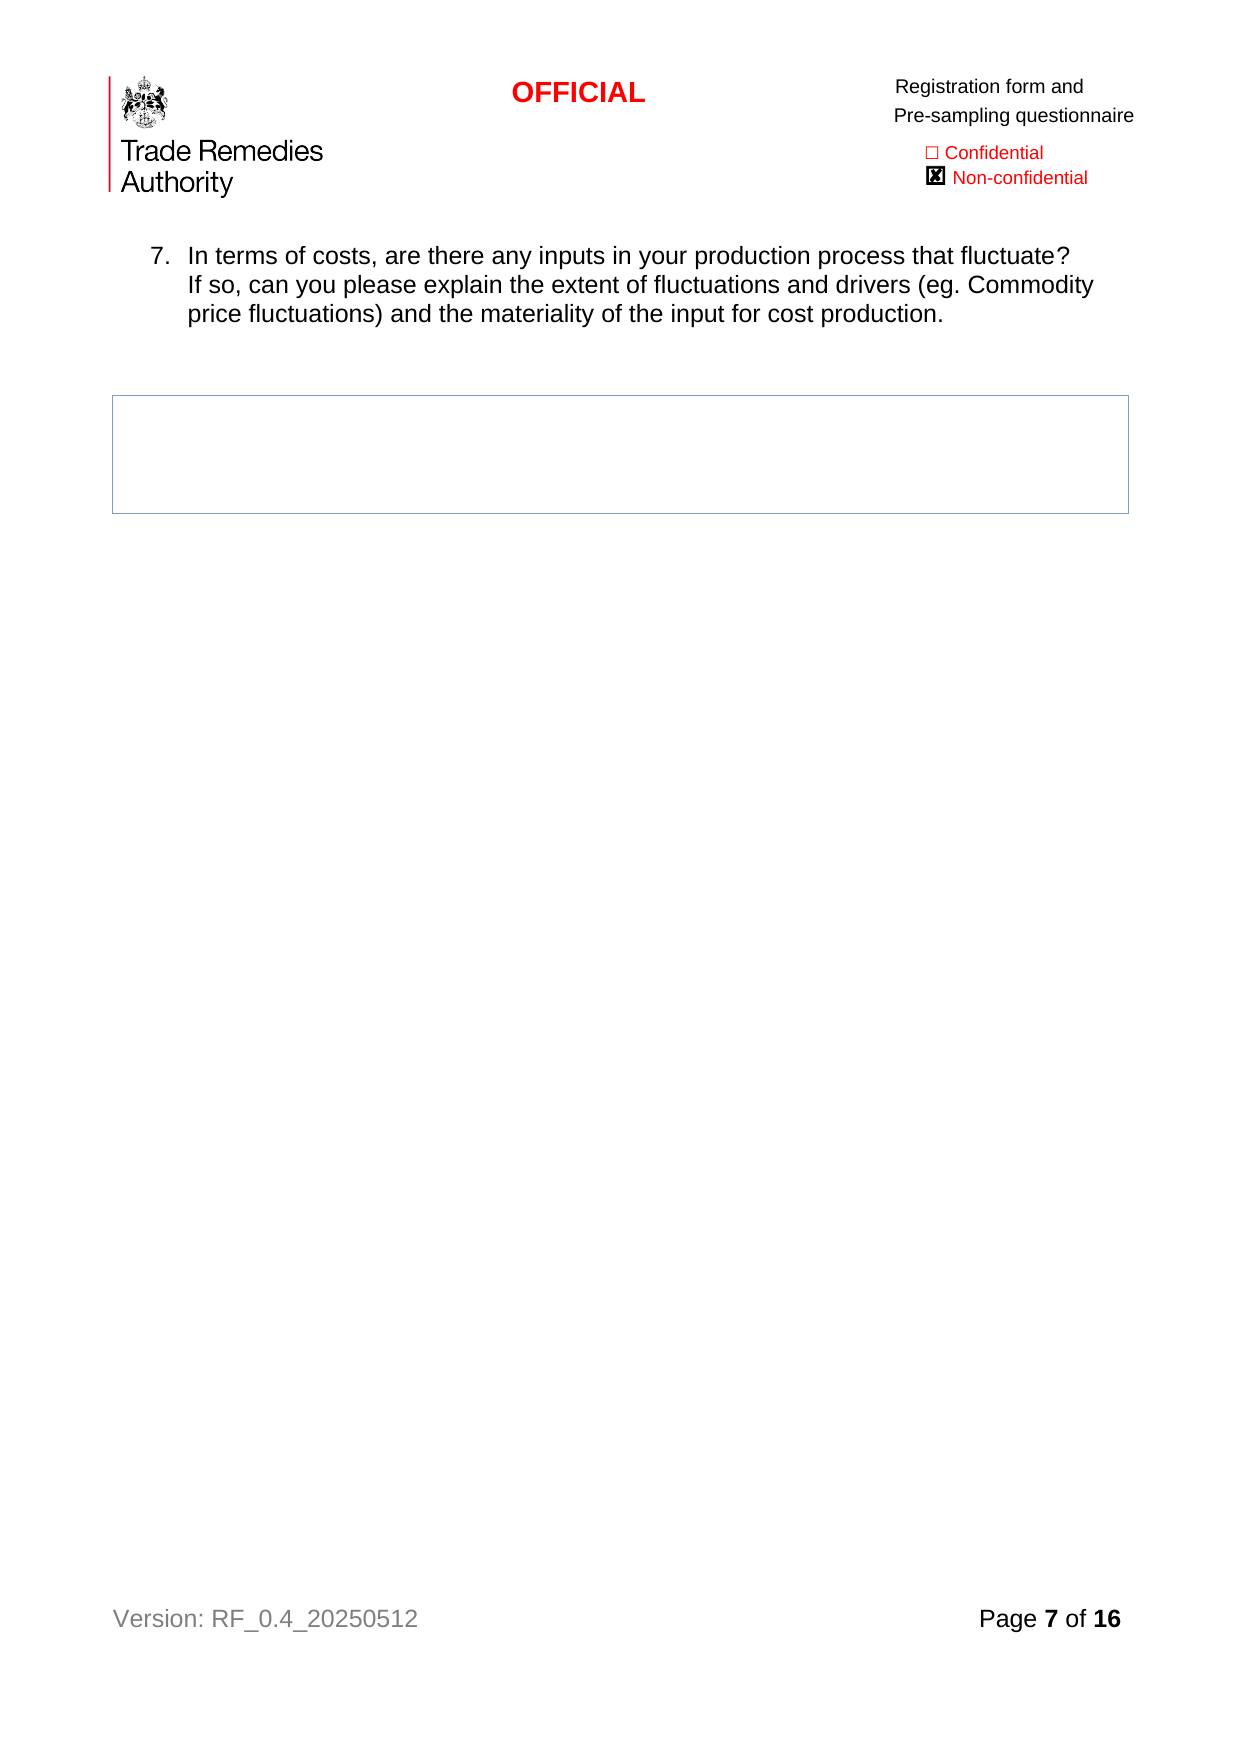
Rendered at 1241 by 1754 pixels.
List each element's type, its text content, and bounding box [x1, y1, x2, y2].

list In terms of costs, are there any inputs in your production process that fluctuate? If so, can you please explain the extent of fluctuations and drivers (eg. Commodity price fluctuations) and the materiality of the input for cost production. [150, 241, 1128, 327]
table_header [113, 396, 1128, 513]
